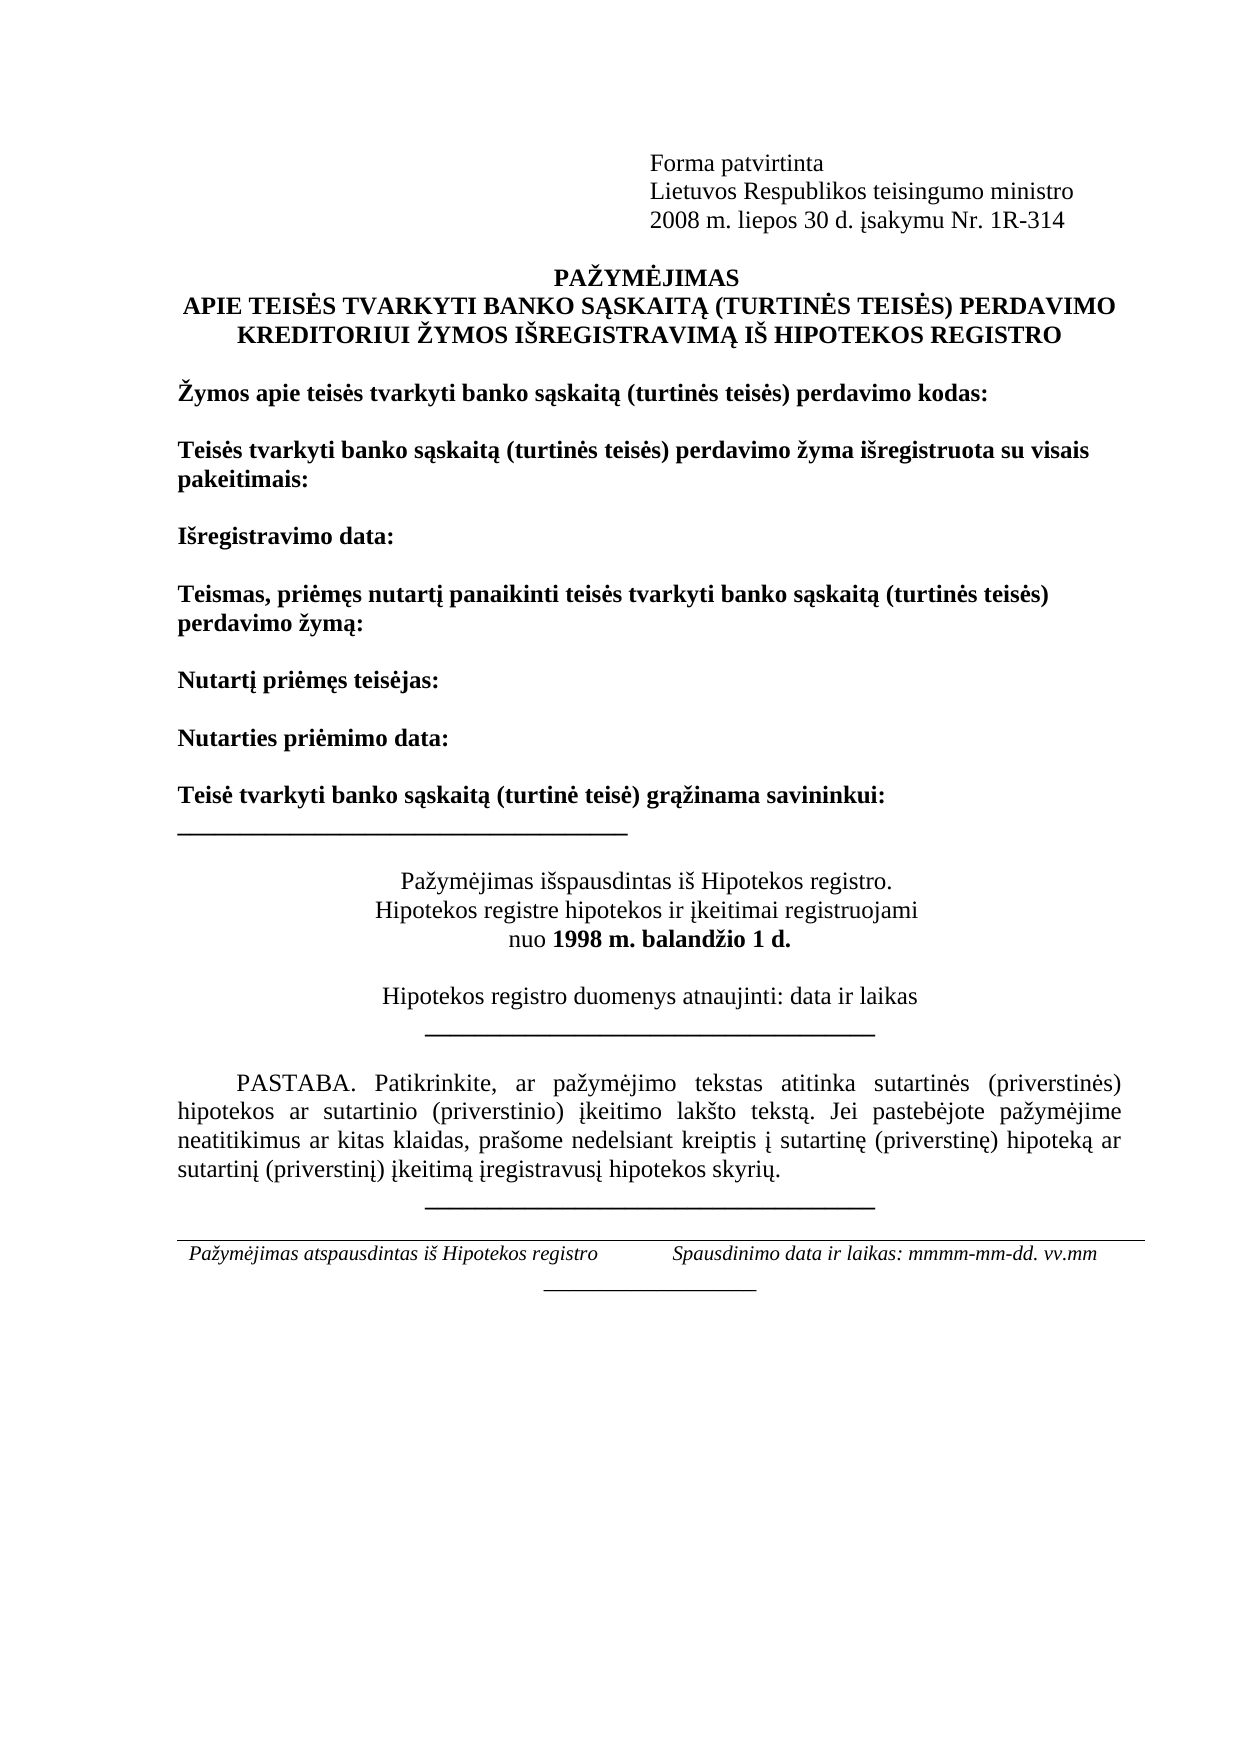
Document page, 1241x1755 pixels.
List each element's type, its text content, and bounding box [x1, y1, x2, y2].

text 2008 m. liepos 30 d. įsakymu Nr. 1R-314 [649, 205, 1122, 234]
text _________________ [177, 1265, 1122, 1294]
text Išregistravimo data: [177, 521, 1122, 550]
text Nutarties priėmimo data: [177, 723, 1122, 751]
text Lietuvos Respublikos teisingumo ministro [649, 176, 1122, 205]
text PASTABA. Patikrinkite, ar pažymėjimo tekstas atitinka sutartinės (priverstinės) hipotekos ar sutartinio (priverstinio) įkeitimo lakšto tekstą. Jei pastebėjote pažymėjime neatitikimus ar kitas klaidas, prašome nedelsiant kreiptis į sutartinę (priverstinę) hipoteką ar sutartinį (priverstinį) įkeitimą įregistravusį hipotekos skyrių. [177, 1068, 1122, 1183]
text Forma patvirtinta [649, 148, 1122, 176]
text nuo 1998 m. balandžio 1 d. [177, 924, 1122, 953]
text Teisės tvarkyti banko sąskaitą (turtinės teisės) perdavimo žyma išregistruota su visais pakeitimais: [177, 435, 1122, 493]
text Pažymėjimas išspausdintas iš Hipotekos registro. [177, 866, 1122, 895]
text Nutartį priėmęs teisėjas: [177, 665, 1122, 694]
text Žymos apie teisės tvarkyti banko sąskaitą (turtinės teisės) perdavimo kodas: [177, 378, 1122, 406]
text Teismas, priėmęs nutartį panaikinti teisės tvarkyti banko sąskaitą (turtinės teisės) perdavimo žymą: [177, 579, 1122, 636]
text PAŽYMĖJIMAS [177, 263, 1122, 291]
text ____________________________________ [177, 1010, 1122, 1039]
text Teisė tvarkyti banko sąskaitą (turtinė teisė) grąžinama savininkui: [177, 780, 1122, 809]
table_header Pažymėjimas atspausdintas iš Hipotekos registro [177, 1241, 661, 1265]
table_header Spausdinimo data ir laikas: mmmm-mm-dd. vv.mm [661, 1241, 1145, 1265]
text ____________________________________ [177, 809, 1122, 838]
text Hipotekos registro duomenys atnaujinti: data ir laikas [177, 981, 1122, 1010]
text APIE TEISĖS TVARKYTI BANKO SĄSKAITĄ (TURTINĖS TEISĖS) PERDAVIMO KREDITORIUI ŽYMOS IŠREGISTRAVIMĄ IŠ HIPOTEKOS REGISTRO [177, 291, 1122, 349]
text Hipotekos registre hipotekos ir įkeitimai registruojami [177, 895, 1122, 924]
text ____________________________________ [177, 1183, 1122, 1211]
